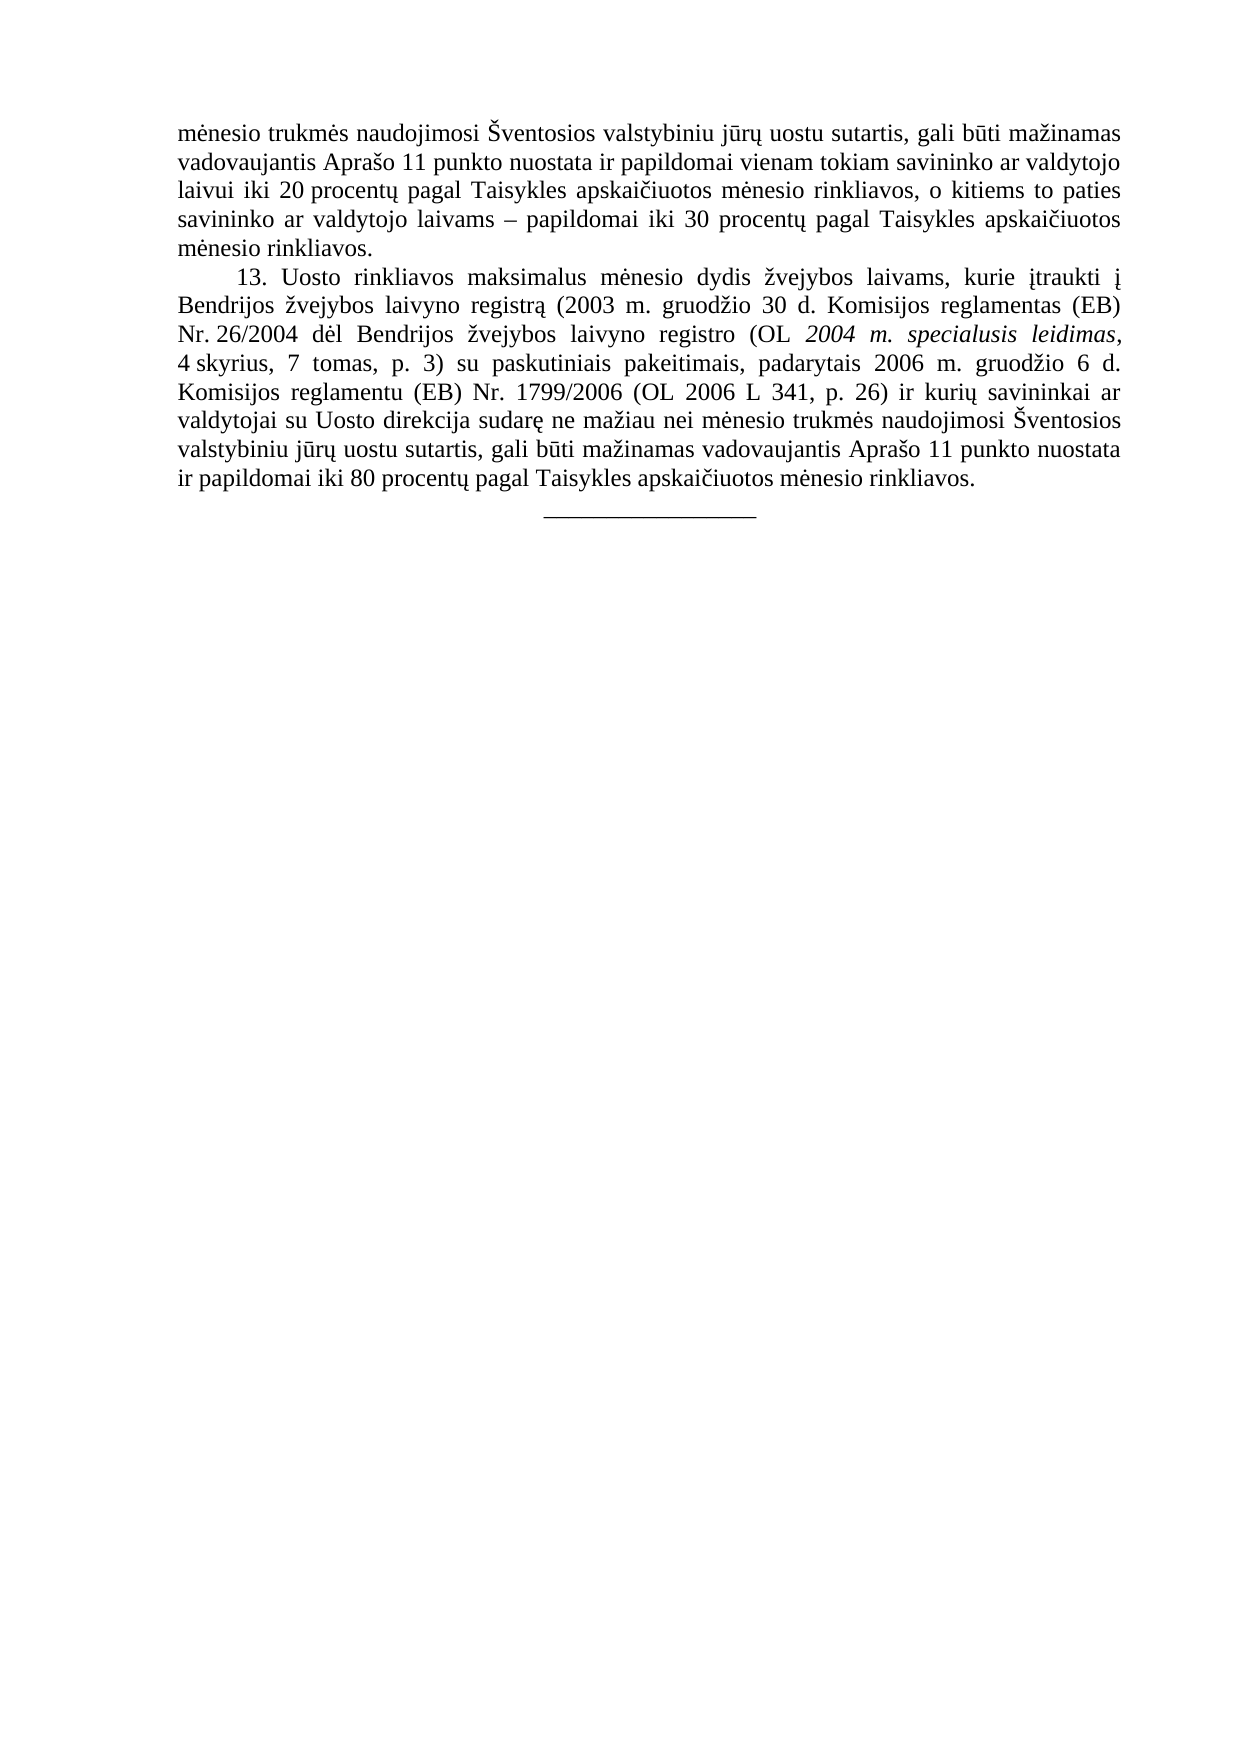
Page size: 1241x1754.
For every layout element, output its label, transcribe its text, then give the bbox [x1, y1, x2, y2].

text _________________ [177, 492, 1122, 521]
text 13. Uosto rinkliavos maksimalus mėnesio dydis žvejybos laivams, kurie įtraukti į Bendrijos žvejybos laivyno registrą (2003 m. gruodžio 30 d. Komisijos reglamentas (EB) Nr. 26/2004 dėl Bendrijos žvejybos laivyno registro (OL 2004 m. specialusis leidimas, 4 skyrius, 7 tomas, p. 3) su paskutiniais pakeitimais, padarytais 2006 m. gruodžio 6 d. Komisijos reglamentu (EB) Nr. 1799/2006 (OL 2006 L 341, p. 26) ir kurių savininkai ar valdytojai su Uosto direkcija sudarę ne mažiau nei mėnesio trukmės naudojimosi Šventosios valstybiniu jūrų uostu sutartis, gali būti mažinamas vadovaujantis Aprašo 11 punkto nuostata ir papildomai iki 80 procentų pagal Taisykles apskaičiuotos mėnesio rinkliavos. [177, 262, 1122, 492]
text mėnesio trukmės naudojimosi Šventosios valstybiniu jūrų uostu sutartis, gali būti mažinamas vadovaujantis Aprašo 11 punkto nuostata ir papildomai vienam tokiam savininko ar valdytojo laivui iki 20 procentų pagal Taisykles apskaičiuotos mėnesio rinkliavos, o kitiems to paties savininko ar valdytojo laivams – papildomai iki 30 procentų pagal Taisykles apskaičiuotos mėnesio rinkliavos. [177, 118, 1122, 262]
